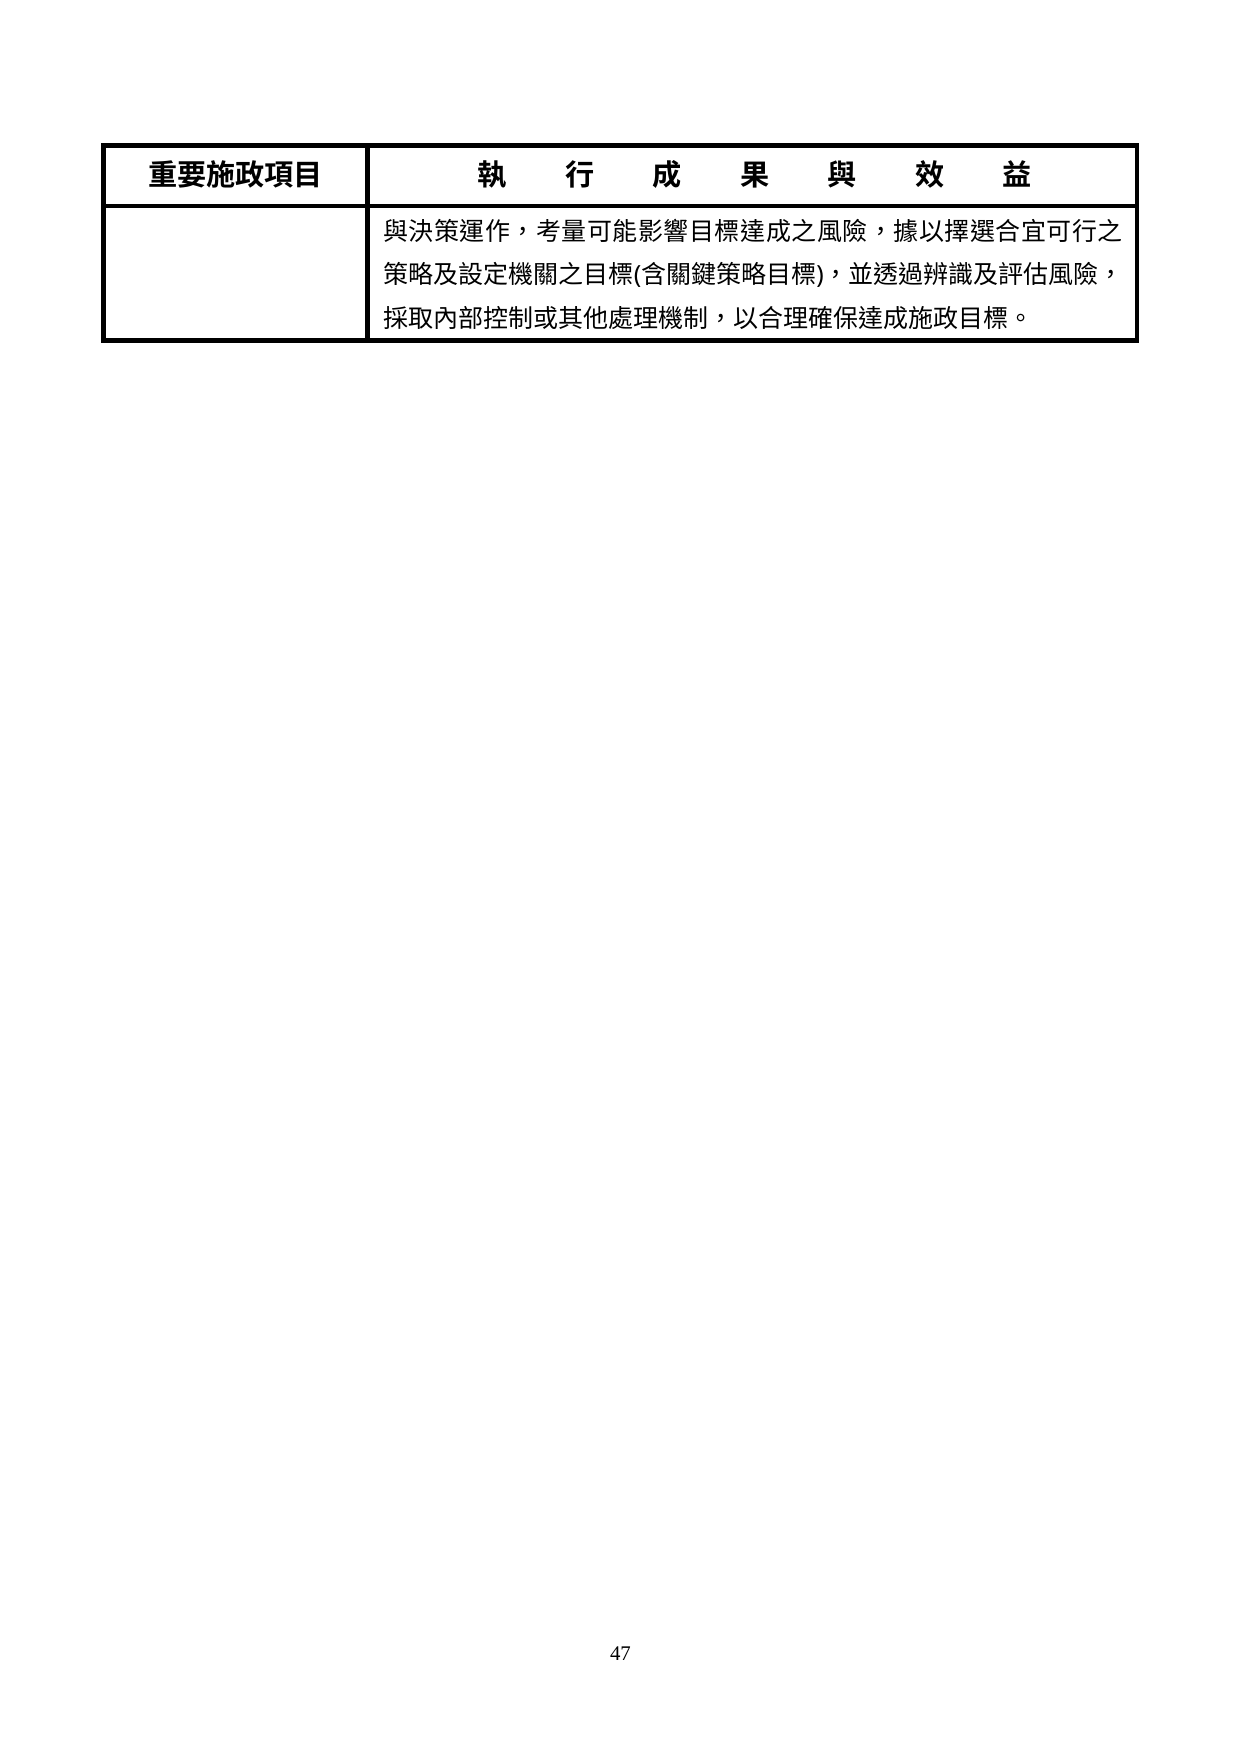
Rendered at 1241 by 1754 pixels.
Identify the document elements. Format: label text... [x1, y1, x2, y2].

table_cell 與決策運作，考量可能影響目標達成之風險，據以擇選合宜可行之策略及設定機關之目標(含關鍵策略目標)，並透過辨識及評估風險，採取內部控制或其他處理機制，以合理確保達成施政目標。 [370, 208, 1135, 338]
table_header 重要施政項目 [106, 148, 365, 203]
table_cell [106, 208, 365, 338]
table_header 執 行 成 果 與 效 益 [370, 148, 1135, 203]
